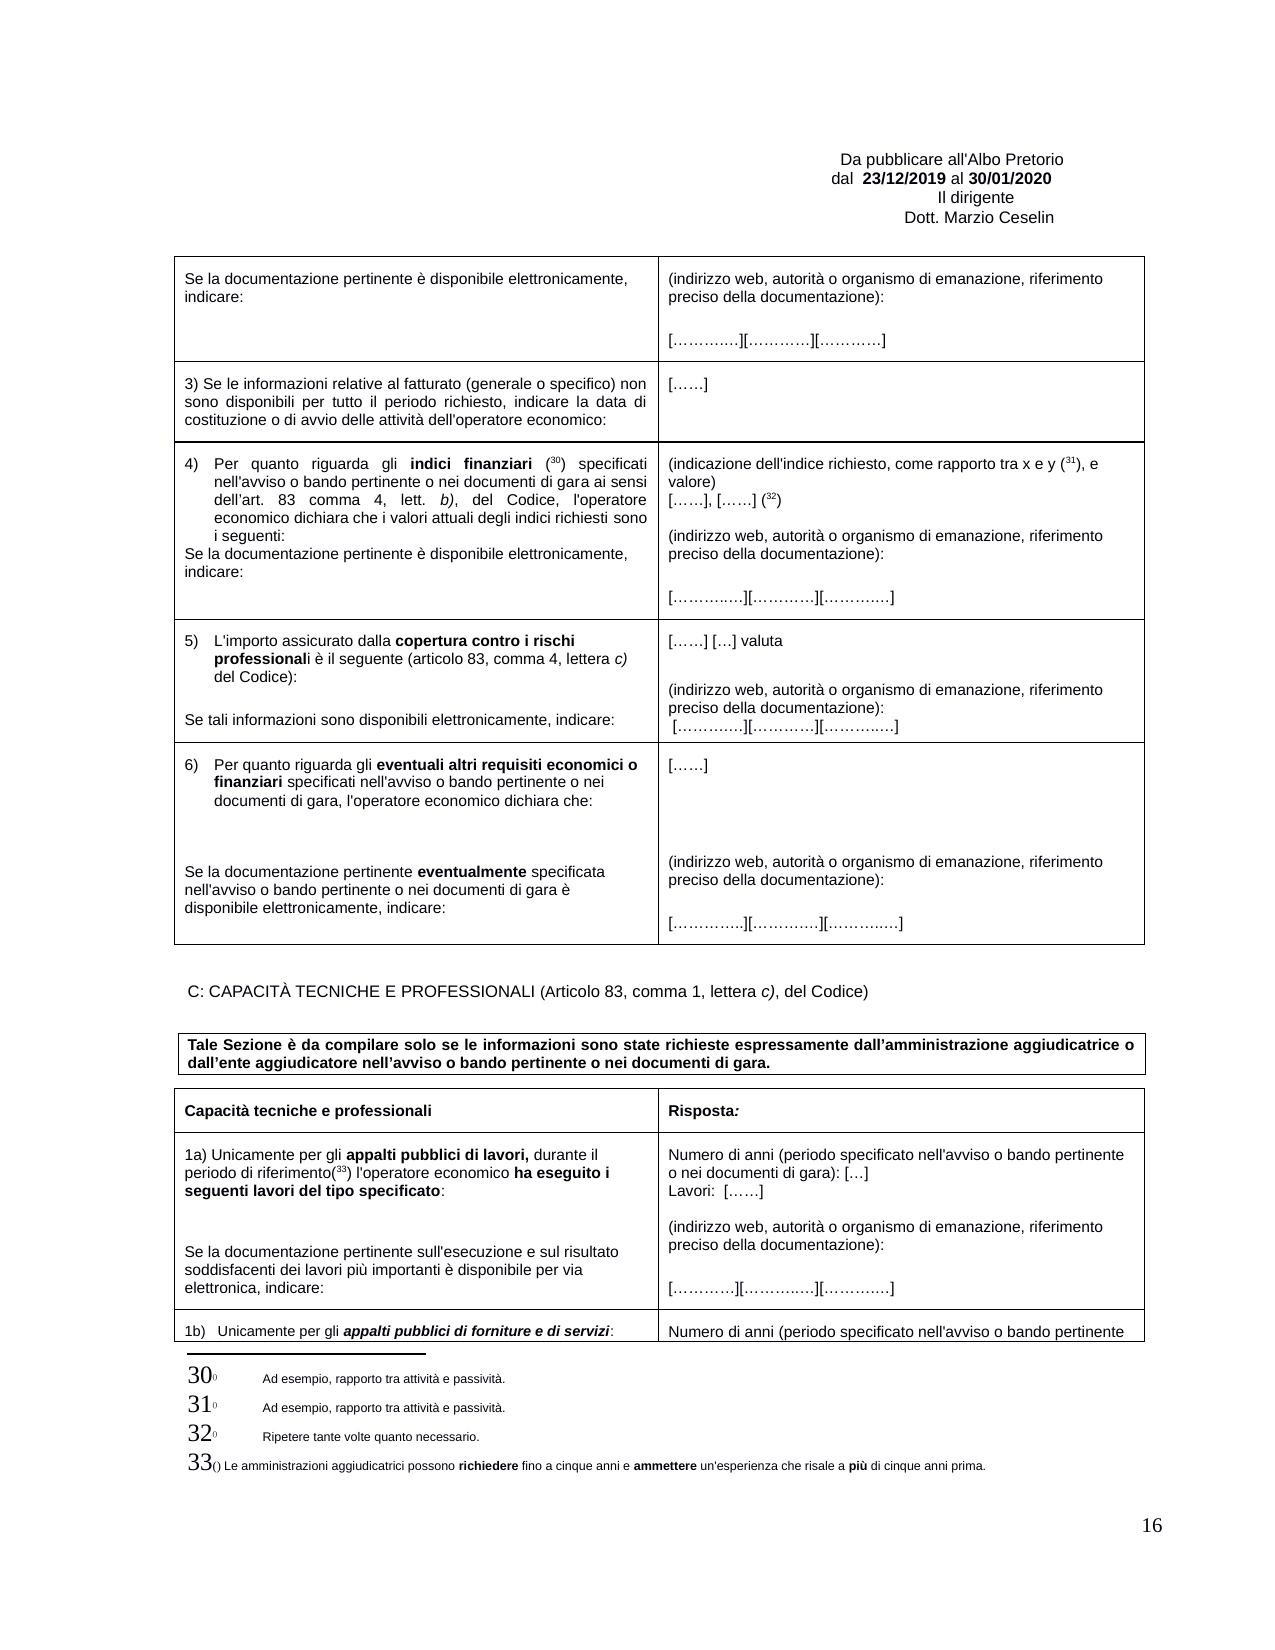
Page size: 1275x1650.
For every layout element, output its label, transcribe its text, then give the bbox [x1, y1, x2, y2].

table_cell Numero di anni (periodo specificato nell'avviso o bando pertinente o nei documenti di gara): […] Lavori: [……] (indirizzo web, autorità o organismo di emanazione, riferimento preciso della documentazione): […………][………..…][……….…] [659, 1133, 1144, 1309]
table_cell 3) Se le informazioni relative al fatturato (generale o specifico) non sono disponibili per tutto il periodo richiesto, indicare la data di costituzione o di avvio delle attività dell'operatore economico: [175, 362, 658, 441]
table_cell [……] […] valuta (indirizzo web, autorità o organismo di emanazione, riferimento preciso della documentazione): [……….…][…………][………..…] [659, 620, 1144, 742]
table_cell Per quanto riguarda gli indici finanziari () specificati nell'avviso o bando pertinente o nei documenti di gara ai sensi dell’art. 83 comma 4, lett. b), del Codice, l'operatore economico dichiara che i valori attuali degli indici richiesti sono i seguenti: Se la documentazione pertinente è disponibile elettronicamente, indicare: [175, 443, 658, 618]
table_cell [……] [659, 362, 1144, 441]
table_cell 2a) Il fatturato annuo ("specifico") dell'operatore economico nel settore di attività oggetto dell'appalto e specificato nell'avviso o bando pertinente o nei documenti di gara per il numero di esercizi richiesto è il seguente: e/o, 2b) Il fatturato annuo medio dell'operatore economico nel settore e per il numero di esercizi specificato nell'avviso o bando pertinente o nei documenti di gara è il seguente (): Se la documentazione pertinente è disponibile elettronicamente, indicare: [175, 257, 658, 361]
text Tale Sezione è da compilare solo se le informazioni sono state richieste espressamente dall’amministrazione aggiudicatrice o dall’ente aggiudicatore nell’avviso o bando pertinente o nei documenti di gara. [179, 1034, 1145, 1074]
title C: Capacità tecniche e professionali (Articolo 83, comma 1, lettera c), del Codice) [187, 982, 1137, 1001]
table_cell (indirizzo web, autorità o organismo di emanazione, riferimento preciso della documentazione): [……….…][…………][…………] [659, 257, 1144, 361]
table_cell Numero di anni (periodo specificato nell'avviso o bando pertinente [659, 1310, 1144, 1341]
table_cell [……] (indirizzo web, autorità o organismo di emanazione, riferimento preciso della documentazione): […………..][……….…][………..…] [659, 743, 1144, 944]
table_cell (indicazione dell'indice richiesto, come rapporto tra x e y (), e valore) [……], [……] () (indirizzo web, autorità o organismo di emanazione, riferimento preciso della documentazione): [………..…][…………][……….…] [659, 443, 1144, 618]
table_cell 1b) Unicamente per gli appalti pubblici di forniture e di servizi: [175, 1310, 658, 1341]
table_header Capacità tecniche e professionali [175, 1089, 658, 1132]
table_cell L'importo assicurato dalla copertura contro i rischi professionali è il seguente (articolo 83, comma 4, lettera c) del Codice): Se tali informazioni sono disponibili elettronicamente, indicare: [175, 620, 658, 742]
table_cell Per quanto riguarda gli eventuali altri requisiti economici o finanziari specificati nell'avviso o bando pertinente o nei documenti di gara, l'operatore economico dichiara che: Se la documentazione pertinente eventualmente specificata nell'avviso o bando pertinente o nei documenti di gara è disponibile elettronicamente, indicare: [175, 743, 658, 944]
table_header Risposta: [659, 1089, 1144, 1132]
table_cell 1a) Unicamente per gli appalti pubblici di lavori, durante il periodo di riferimento() l'operatore economico ha eseguito i seguenti lavori del tipo specificato: Se la documentazione pertinente sull'esecuzione e sul risultato soddisfacenti dei lavori più importanti è disponibile per via elettronica, indicare: [175, 1133, 658, 1309]
